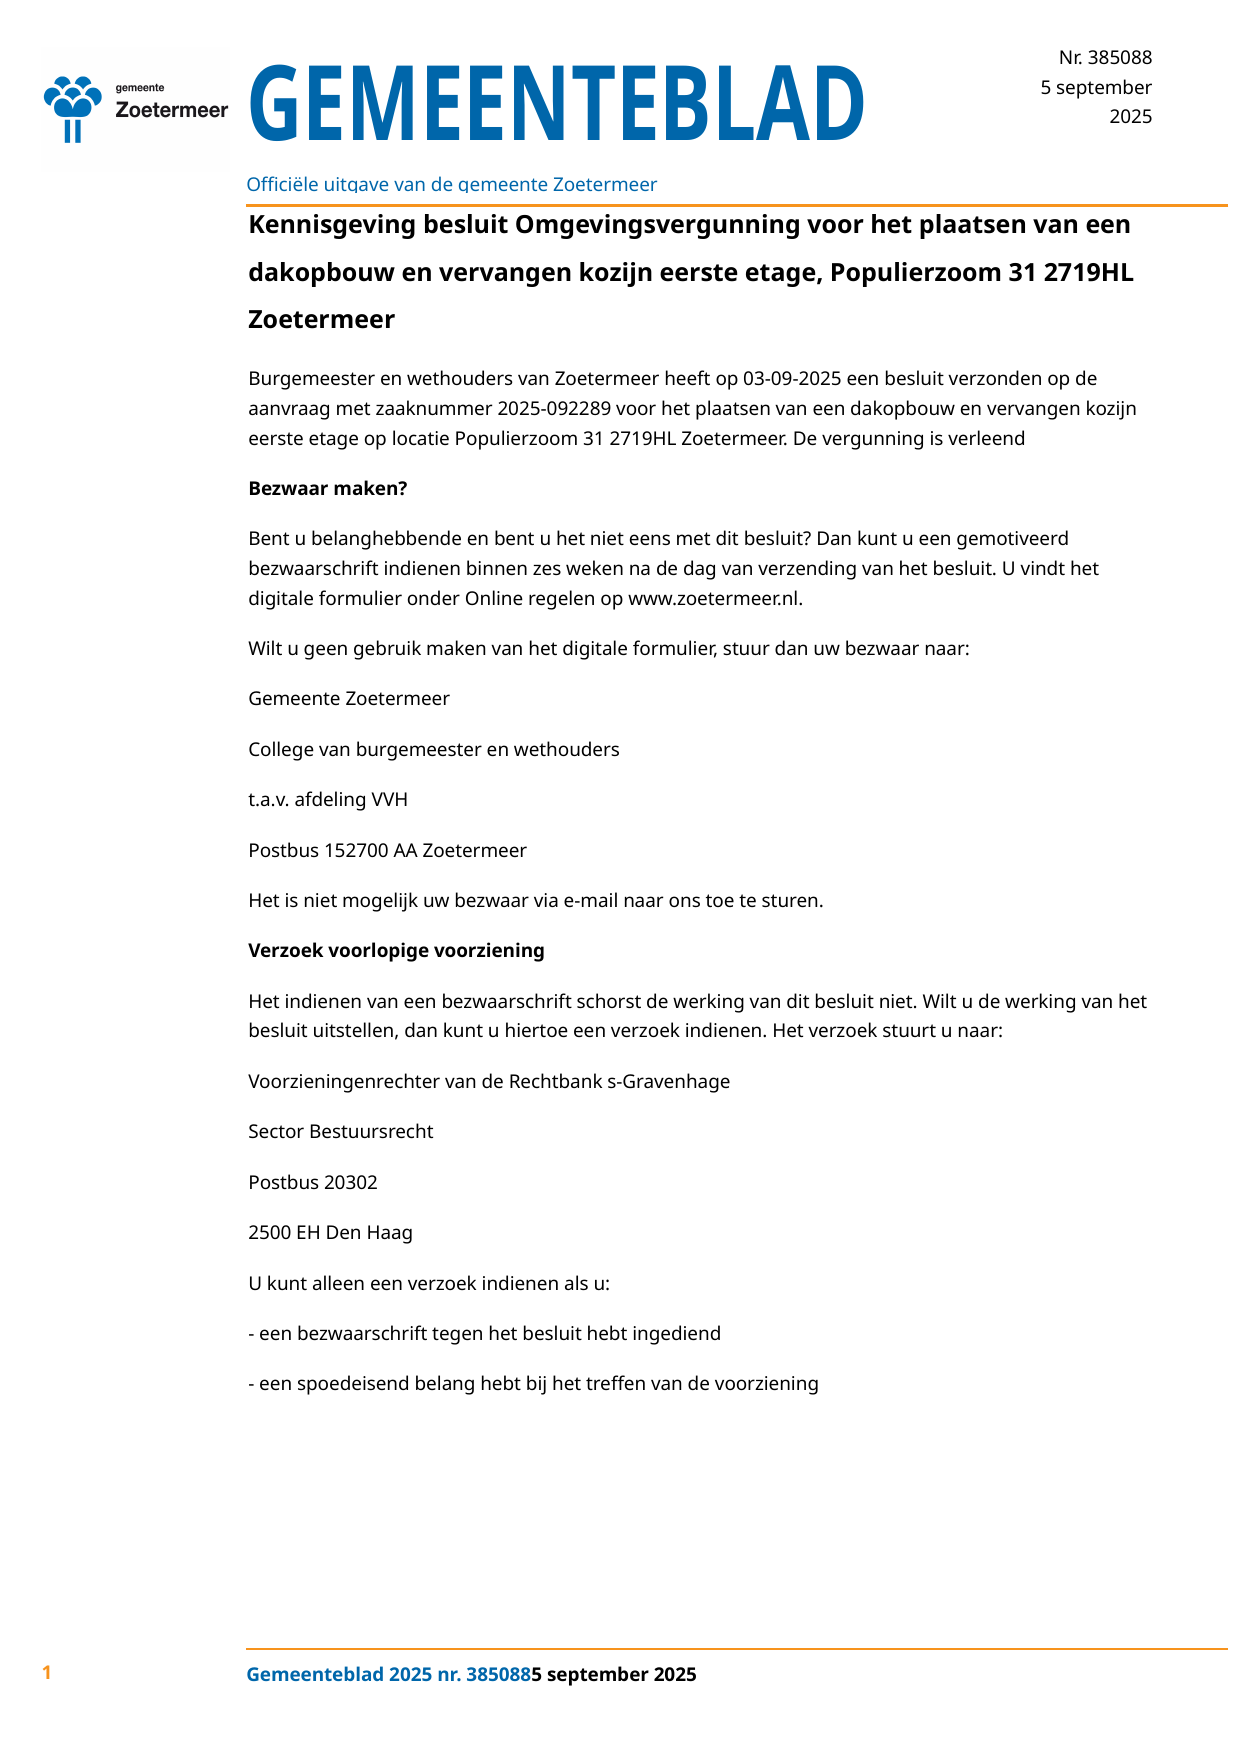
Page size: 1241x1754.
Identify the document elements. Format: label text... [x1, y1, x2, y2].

text Het is niet mogelijk uw bezwaar via e-mail naar ons toe te sturen. [248, 887, 1152, 913]
text Bezwaar maken? [248, 475, 1152, 501]
text Burgemeester en wethouders van Zoetermeer heeft op 03-09-2025 een besluit verzonden op de aanvraag met zaaknummer 2025-092289 voor het plaatsen van een dakopbouw en vervangen kozijn eerste etage op locatie Populierzoom 31 2719HL Zoetermeer. De vergunning is verleend [248, 366, 1152, 450]
text Kennisgeving besluit Omgevingsvergunning voor het plaatsen van een dakopbouw en vervangen kozijn eerste etage, Populierzoom 31 2719HL Zoetermeer [248, 207, 1152, 336]
text U kunt alleen een verzoek indienen als u: [248, 1270, 1152, 1295]
text College van burgemeester en wethouders [248, 736, 1152, 762]
text Verzoek voorlopige voorziening [248, 938, 1152, 963]
text Wilt u geen gebruik maken van het digitale formulier, stuur dan uw bezwaar naar: [248, 635, 1152, 661]
text - een spoedeisend belang hebt bij het treffen van de voorziening [248, 1371, 1152, 1396]
text Postbus 20302 [248, 1169, 1152, 1194]
text 2500 EH Den Haag [248, 1219, 1152, 1245]
text Postbus 152700 AA Zoetermeer [248, 837, 1152, 862]
text Voorzieningenrechter van de Rechtbank s-Gravenhage [248, 1068, 1152, 1094]
text Gemeente Zoetermeer [248, 686, 1152, 711]
text Bent u belanghebbende en bent u het niet eens met dit besluit? Dan kunt u een gemotiveerd bezwaarschrift indienen binnen zes weken na de dag van verzending van het besluit. U vindt het digitale formulier onder Online regelen op www.zoetermeer.nl. [248, 526, 1152, 610]
picture [41, 47, 231, 172]
text t.a.v. afdeling VVH [248, 786, 1152, 812]
text Het indienen van een bezwaarschrift schorst de werking van dit besluit niet. Wilt u de werking van het besluit uitstellen, dan kunt u hiertoe een verzoek indienen. Het verzoek stuurt u naar: [248, 988, 1152, 1043]
text - een bezwaarschrift tegen het besluit hebt ingediend [248, 1320, 1152, 1346]
text Sector Bestuursrecht [248, 1118, 1152, 1144]
